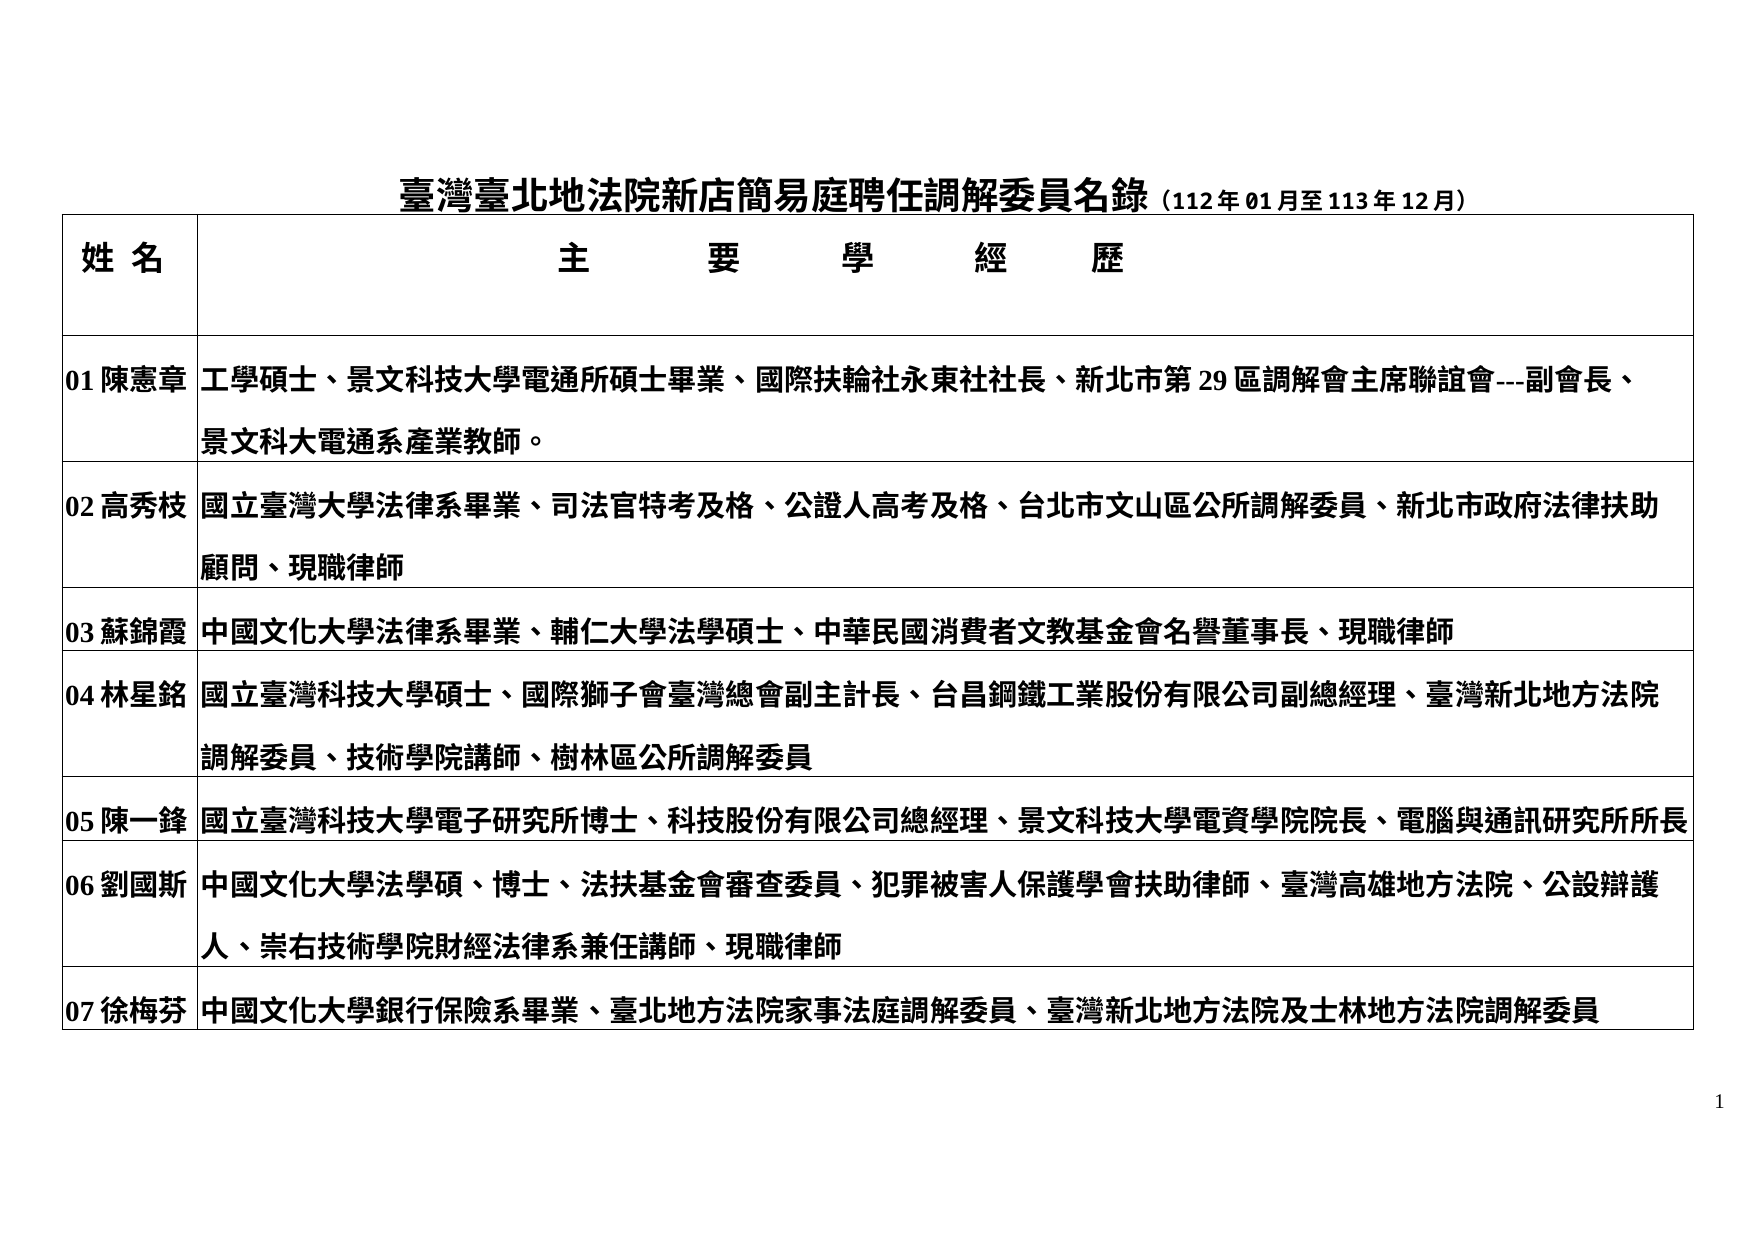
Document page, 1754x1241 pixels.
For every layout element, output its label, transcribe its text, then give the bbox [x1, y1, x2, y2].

table_cell 工學碩士、景文科技大學電通所碩士畢業、國際扶輪社永東社社長、新北市第29區調解會主席聯誼會---副會長、 景文科大電通系產業教師。 [198, 336, 1693, 461]
table_cell 04林星銘 [63, 651, 197, 776]
text 臺灣臺北地法院新店簡易庭聘任調解委員名錄（112年01月至113年12月） [59, 151, 1724, 214]
table_cell 07徐梅芬 [63, 967, 197, 1029]
table_cell 02高秀枝 [63, 462, 197, 587]
table_cell 05陳一鋒 [63, 777, 197, 840]
table_cell 國立臺灣科技大學電子研究所博士、科技股份有限公司總經理、景文科技大學電資學院院長、電腦與通訊研究所所長 [198, 777, 1693, 840]
table_cell 中國文化大學法學碩、博士、法扶基金會審查委員、犯罪被害人保護學會扶助律師、臺灣高雄地方法院、公設辯護 人、崇右技術學院財經法律系兼任講師、現職律師 [198, 841, 1693, 966]
table_cell 06劉國斯 [63, 841, 197, 966]
table_cell 中國文化大學法律系畢業、輔仁大學法學碩士、中華民國消費者文教基金會名譽董事長、現職律師 [198, 588, 1693, 650]
table_cell 01陳憲章 [63, 336, 197, 461]
table_header 姓 名 [63, 215, 197, 334]
table_cell 03蘇錦霞 [63, 588, 197, 650]
table_cell 中國文化大學銀行保險系畢業、臺北地方法院家事法庭調解委員、臺灣新北地方法院及士林地方法院調解委員 [198, 967, 1693, 1029]
table_cell 國立臺灣科技大學碩士、國際獅子會臺灣總會副主計長、台昌鋼鐵工業股份有限公司副總經理、臺灣新北地方法院 調解委員、技術學院講師、樹林區公所調解委員 [198, 651, 1693, 776]
table_cell 國立臺灣大學法律系畢業、司法官特考及格、公證人高考及格、台北市文山區公所調解委員、新北市政府法律扶助 顧問、現職律師 [198, 462, 1693, 587]
table_header 主 要 學 經 歷 [198, 215, 1693, 334]
